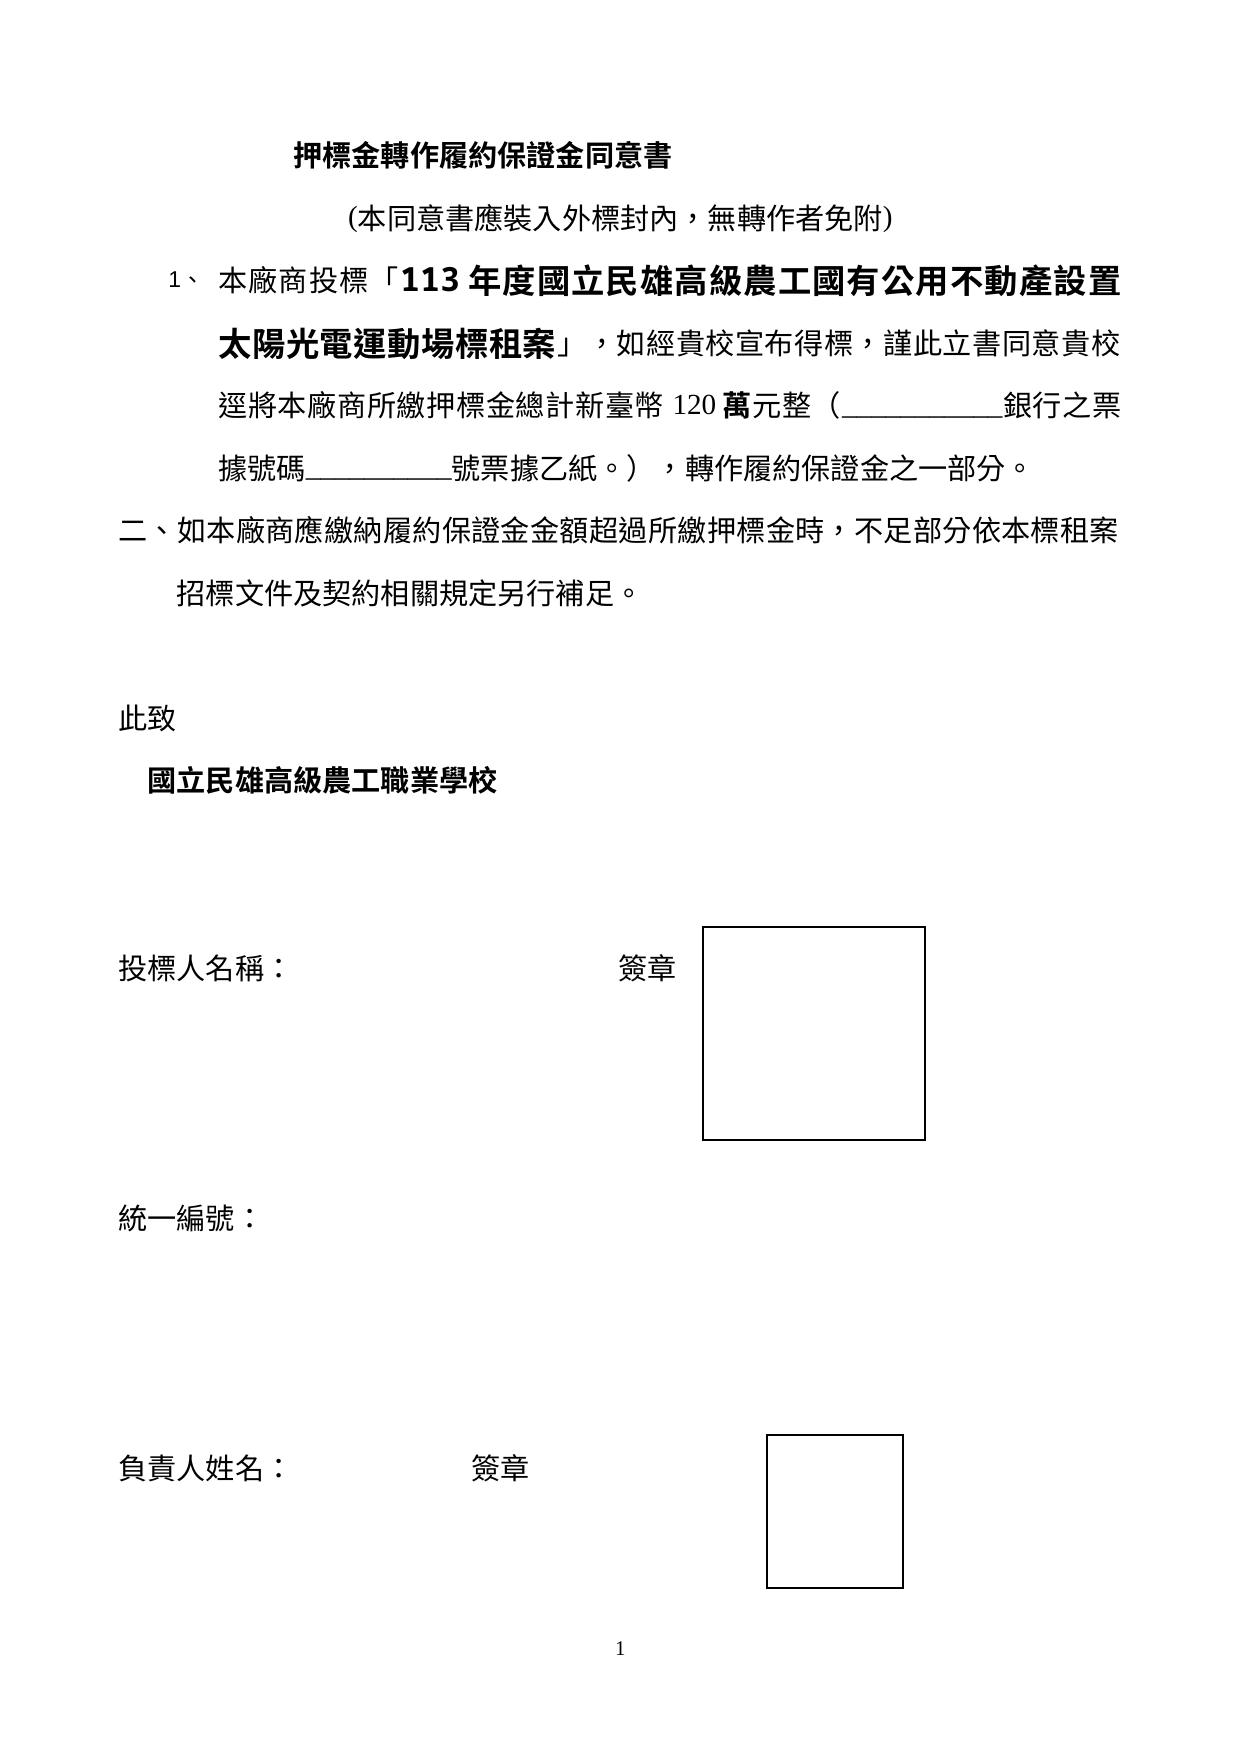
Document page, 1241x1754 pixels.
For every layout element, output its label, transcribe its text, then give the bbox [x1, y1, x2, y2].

text 統一編號： [118, 1175, 1122, 1237]
text 國立民雄高級農工職業學校 [118, 737, 1122, 800]
text 投標人名稱： 簽章 [118, 925, 1122, 987]
text 押標金轉作履約保證金同意書 [118, 112, 1122, 175]
text (本同意書應裝入外標封內，無轉作者免附) [118, 175, 1122, 237]
text 此致 [118, 675, 1122, 737]
text 二、如本廠商應繳納履約保證金金額超過所繳押標金時，不足部分依本標租案招標文件及契約相關規定另行補足。 [118, 487, 1122, 612]
list 本廠商投標「113年度國立民雄高級農工國有公用不動產設置太陽光電運動場標租案」，如經貴校宣布得標，謹此立書同意貴校逕將本廠商所繳押標金總計新臺幣120萬元整（___________銀行之票據號碼__________號票據乙紙。），轉作履約保證金之一部分。 [168, 237, 1122, 487]
text 負責人姓名： 簽章 [118, 1425, 1122, 1487]
